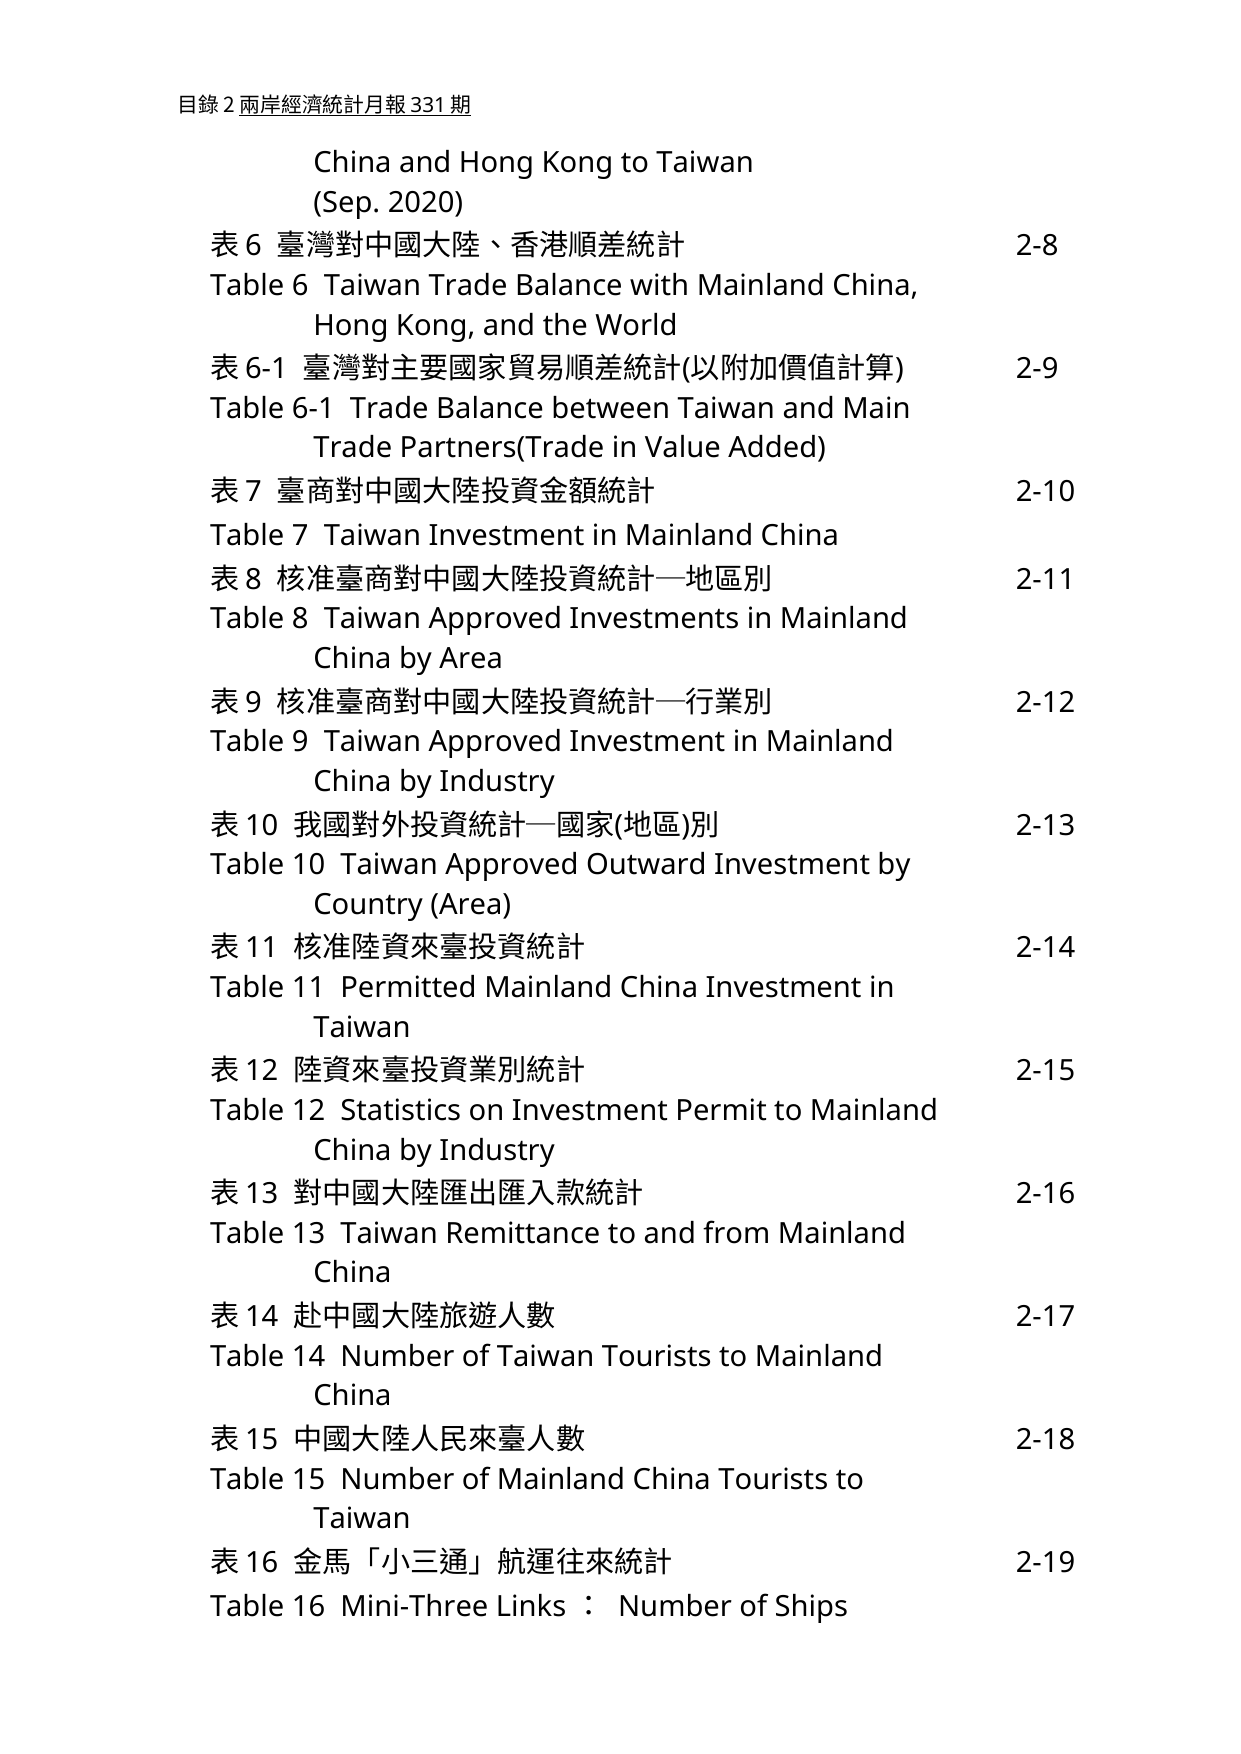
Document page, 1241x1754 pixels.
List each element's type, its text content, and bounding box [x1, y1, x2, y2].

table_cell [1209, 1089, 1240, 1168]
table_cell 表9 核准臺商對中國大陸投資統計─行業別 [180, 676, 948, 720]
table_cell 2-18 [1013, 1414, 1179, 1457]
table_cell [1179, 553, 1201, 597]
table_cell 表7 臺商對中國大陸投資金額統計 [180, 466, 948, 509]
table_cell [1209, 720, 1240, 799]
table_cell [1116, 141, 1131, 220]
table_cell [1179, 966, 1201, 1045]
table_cell [1201, 1414, 1209, 1457]
table_cell [1179, 264, 1201, 343]
table_cell [948, 466, 1013, 509]
table_cell Table 10 Taiwan Approved Outward Investment by Country (Area) [180, 843, 948, 922]
table_cell [948, 510, 1013, 553]
table_cell 2-15 [1013, 1045, 1179, 1089]
table_cell [1209, 553, 1240, 597]
table_cell [1179, 1580, 1201, 1624]
table_cell Table 6-1 Trade Balance between Taiwan and Main Trade Partners(Trade in Value Added) [180, 387, 948, 466]
table_cell [948, 264, 1013, 343]
table_cell 表12 陸資來臺投資業別統計 [180, 1045, 948, 1089]
table_cell China and Hong Kong to Taiwan (Sep. 2020) [180, 141, 948, 220]
table_cell [1209, 466, 1240, 509]
table_cell [1179, 1212, 1201, 1291]
table_cell [948, 799, 1013, 843]
table_cell [948, 922, 1013, 966]
table_cell 2-19 [1013, 1537, 1179, 1580]
table_cell 2-11 [1013, 553, 1179, 597]
table_cell [1179, 799, 1201, 843]
table_cell [1201, 1089, 1209, 1168]
table_cell [1209, 1414, 1240, 1457]
table_cell 表10 我國對外投資統計─國家(地區)別 [180, 799, 948, 843]
table_cell [1179, 510, 1201, 553]
table_cell [948, 1580, 989, 1624]
table_cell [1116, 1580, 1131, 1624]
table_cell [1201, 1537, 1209, 1580]
table_cell [1209, 1537, 1240, 1580]
table_cell 2-12 [1013, 676, 1179, 720]
table_cell [1201, 141, 1209, 220]
table_cell [948, 387, 1013, 466]
table_cell [1179, 1168, 1201, 1212]
table_cell Table 9 Taiwan Approved Investment in Mainland China by Industry [180, 720, 948, 799]
table_cell 表6-1 臺灣對主要國家貿易順差統計(以附加價值計算) [180, 343, 948, 387]
table_cell [1209, 1291, 1240, 1334]
table_cell 2-16 [1013, 1168, 1179, 1212]
table_cell [1201, 1580, 1209, 1624]
table_cell [1201, 720, 1209, 799]
table_cell [1013, 264, 1179, 343]
table_cell 2-9 [1013, 343, 1179, 387]
table_cell Table 7 Taiwan Investment in Mainland China [180, 510, 948, 553]
table_cell [1179, 387, 1201, 466]
table_cell [948, 1414, 1013, 1457]
table_cell 2-8 [1013, 220, 1179, 264]
table_cell [1209, 676, 1240, 720]
table_cell [1209, 220, 1240, 264]
table_cell [1209, 1335, 1240, 1414]
table_cell [948, 966, 1013, 1045]
table_cell [1209, 966, 1240, 1045]
table_cell 2-17 [1013, 1291, 1179, 1334]
table_cell [1179, 1537, 1201, 1580]
table_cell [1013, 720, 1179, 799]
table_cell [1013, 387, 1116, 466]
table_cell Table 13 Taiwan Remittance to and from Mainland China [180, 1212, 948, 1291]
table_cell [1179, 597, 1201, 676]
table_cell [948, 343, 1013, 387]
table_cell [1201, 220, 1209, 264]
table_cell [1179, 1458, 1201, 1537]
table_cell [989, 1580, 1013, 1624]
table_cell [1201, 1335, 1209, 1414]
table_cell [989, 141, 1013, 220]
table_cell [1201, 597, 1209, 676]
table_cell Table 11 Permitted Mainland China Investment in Taiwan [180, 966, 948, 1045]
table_cell [1209, 1458, 1240, 1537]
table_cell [1179, 141, 1201, 220]
table_cell [1209, 343, 1240, 387]
table_cell Table 12 Statistics on Investment Permit to Mainland China by Industry [180, 1089, 948, 1168]
table_cell [1013, 1458, 1179, 1537]
table_cell [1201, 466, 1209, 509]
table_cell Table 6 Taiwan Trade Balance with Mainland China, Hong Kong, and the World [180, 264, 948, 343]
table_cell 表14 赴中國大陸旅遊人數 [180, 1291, 948, 1334]
table_cell [1201, 387, 1209, 466]
table_cell Table 16 Mini-Three Links ： Number of Ships [180, 1580, 948, 1624]
table_cell [948, 843, 1013, 922]
table_cell 表15 中國大陸人民來臺人數 [180, 1414, 948, 1457]
table_cell [948, 1089, 1013, 1168]
table_cell [948, 720, 1013, 799]
table_cell [948, 676, 1013, 720]
table_cell [1201, 1458, 1209, 1537]
table_cell [1209, 387, 1240, 466]
table_cell 表16 金馬「小三通」航運往來統計 [180, 1537, 948, 1580]
table_cell [1201, 510, 1209, 553]
table_cell [1013, 966, 1179, 1045]
table_cell [1179, 1045, 1201, 1089]
table_cell 2-10 [1013, 466, 1179, 509]
table_cell [1201, 343, 1209, 387]
table_cell [948, 553, 1013, 597]
table_cell [1013, 510, 1179, 553]
table_cell [1131, 1580, 1179, 1624]
table_cell [1179, 676, 1201, 720]
table_cell [1209, 1168, 1240, 1212]
table_cell [1201, 966, 1209, 1045]
table_cell [1179, 1089, 1201, 1168]
table_cell [1013, 141, 1116, 220]
table_cell [1179, 1335, 1201, 1414]
table_cell [1179, 843, 1201, 922]
table_cell [948, 141, 989, 220]
table_cell [1209, 843, 1240, 922]
table_cell [1201, 553, 1209, 597]
table_cell [1209, 799, 1240, 843]
table_cell [1201, 922, 1209, 966]
table_cell [1013, 1212, 1179, 1291]
table_cell [1209, 1580, 1240, 1624]
table_cell [1179, 1414, 1201, 1457]
table_cell [1201, 1212, 1209, 1291]
table_cell 表11 核准陸資來臺投資統計 [180, 922, 948, 966]
table_cell [1179, 922, 1201, 966]
table_cell [1116, 387, 1131, 466]
table_cell [1209, 922, 1240, 966]
table_cell [1201, 264, 1209, 343]
table_cell [1013, 843, 1179, 922]
table_cell [1013, 1335, 1179, 1414]
table_cell [948, 1212, 1013, 1291]
table_cell Table 8 Taiwan Approved Investments in Mainland China by Area [180, 597, 948, 676]
table_cell [948, 1291, 1013, 1334]
table_cell 表6 臺灣對中國大陸、香港順差統計 [180, 220, 948, 264]
table_cell [1179, 220, 1201, 264]
table_cell [1209, 1045, 1240, 1089]
table_cell [1201, 676, 1209, 720]
table_cell [1131, 141, 1179, 220]
table_cell 表8 核准臺商對中國大陸投資統計─地區別 [180, 553, 948, 597]
table_cell Table 14 Number of Taiwan Tourists to Mainland China [180, 1335, 948, 1414]
table_cell [948, 1335, 1013, 1414]
table_cell [1013, 1580, 1116, 1624]
table_cell [1209, 510, 1240, 553]
table_cell [1209, 597, 1240, 676]
table_cell [1013, 1089, 1179, 1168]
table_cell 2-14 [1013, 922, 1179, 966]
table_cell [948, 220, 1013, 264]
table_cell [948, 1458, 1013, 1537]
table_cell Table 15 Number of Mainland China Tourists to Taiwan [180, 1458, 948, 1537]
table_cell [1131, 387, 1179, 466]
table_cell 表13 對中國大陸匯出匯入款統計 [180, 1168, 948, 1212]
table_cell [1209, 141, 1240, 220]
table_cell [948, 1045, 1013, 1089]
table_cell [1201, 1168, 1209, 1212]
table_cell [1179, 1291, 1201, 1334]
table_cell [1179, 466, 1201, 509]
table_cell [1201, 843, 1209, 922]
table_cell [948, 597, 1013, 676]
table_cell [1179, 720, 1201, 799]
table_cell [1201, 799, 1209, 843]
table_cell [1201, 1291, 1209, 1334]
table_cell [1209, 1212, 1240, 1291]
table_cell [1209, 264, 1240, 343]
table_cell [948, 1168, 1013, 1212]
table_cell [1201, 1045, 1209, 1089]
table_cell [1013, 597, 1179, 676]
table_cell [948, 1537, 1013, 1580]
table_cell [1179, 343, 1201, 387]
table_cell 2-13 [1013, 799, 1179, 843]
